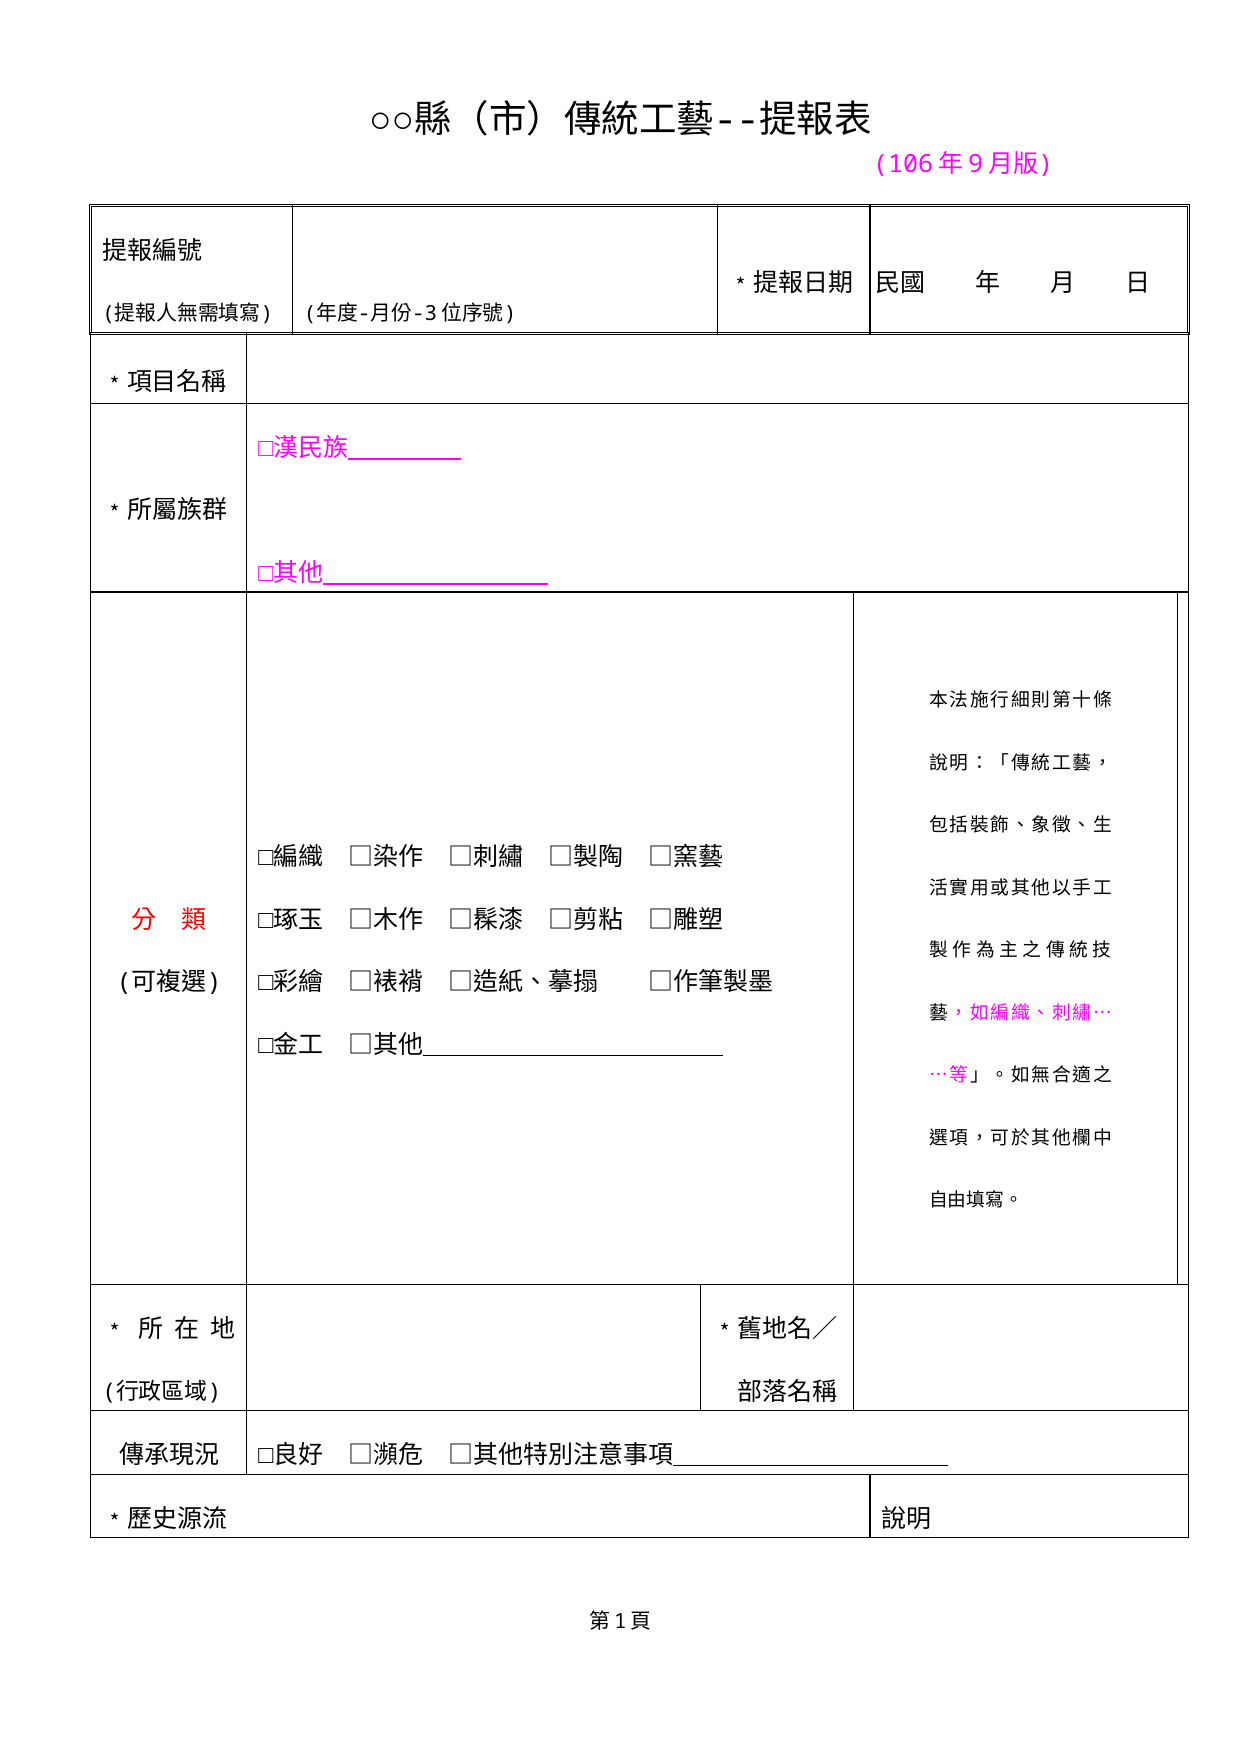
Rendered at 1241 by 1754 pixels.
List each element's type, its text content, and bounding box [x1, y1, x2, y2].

table_cell [1178, 593, 1188, 1284]
table_cell ﹡所在地 (行政區域) [91, 1285, 246, 1410]
table_cell 分 類 (可複選) [91, 593, 246, 1284]
table_cell □編織 □染作 □刺繡 □製陶 □窯藝 □琢玉 □木作 □髹漆 □剪粘 □雕塑 □彩繪 □裱褙 □造紙、摹搨 □作筆製墨 □金工 □其他＿＿＿＿＿＿＿＿＿＿＿＿ [247, 593, 853, 1284]
table_cell □良好 □瀕危 □其他特別注意事項＿＿＿＿＿＿＿＿＿＿＿ [247, 1411, 1188, 1474]
table_header 提報編號 (提報人無需填寫) [92, 207, 292, 332]
table_cell [854, 1285, 1188, 1410]
table_header ﹡提報日期 [718, 207, 869, 332]
table_cell ﹡所屬族群 [91, 404, 246, 591]
table_cell [247, 1285, 700, 1410]
table_cell ﹡歷史源流 [91, 1475, 869, 1537]
table_cell □漢民族 □其他 [247, 404, 1188, 591]
table_header 民國 年 月 日 [871, 207, 1187, 332]
table_header (年度-月份-3位序號) [293, 207, 717, 332]
table_cell ﹡舊地名／部落名稱 [701, 1285, 853, 1410]
table_cell 本法施行細則第十條說明：「傳統工藝，包括裝飾、象徵、生活實用或其他以手工製作為主之傳統技藝，如編織、刺繡……等」。如無合適之選項，可於其他欄中自由填寫。 [854, 593, 1177, 1284]
table_cell ﹡項目名稱 [91, 335, 246, 403]
table_cell 說明 [871, 1475, 1188, 1537]
table_cell [247, 335, 1188, 403]
table_cell 傳承現況 [91, 1411, 246, 1474]
